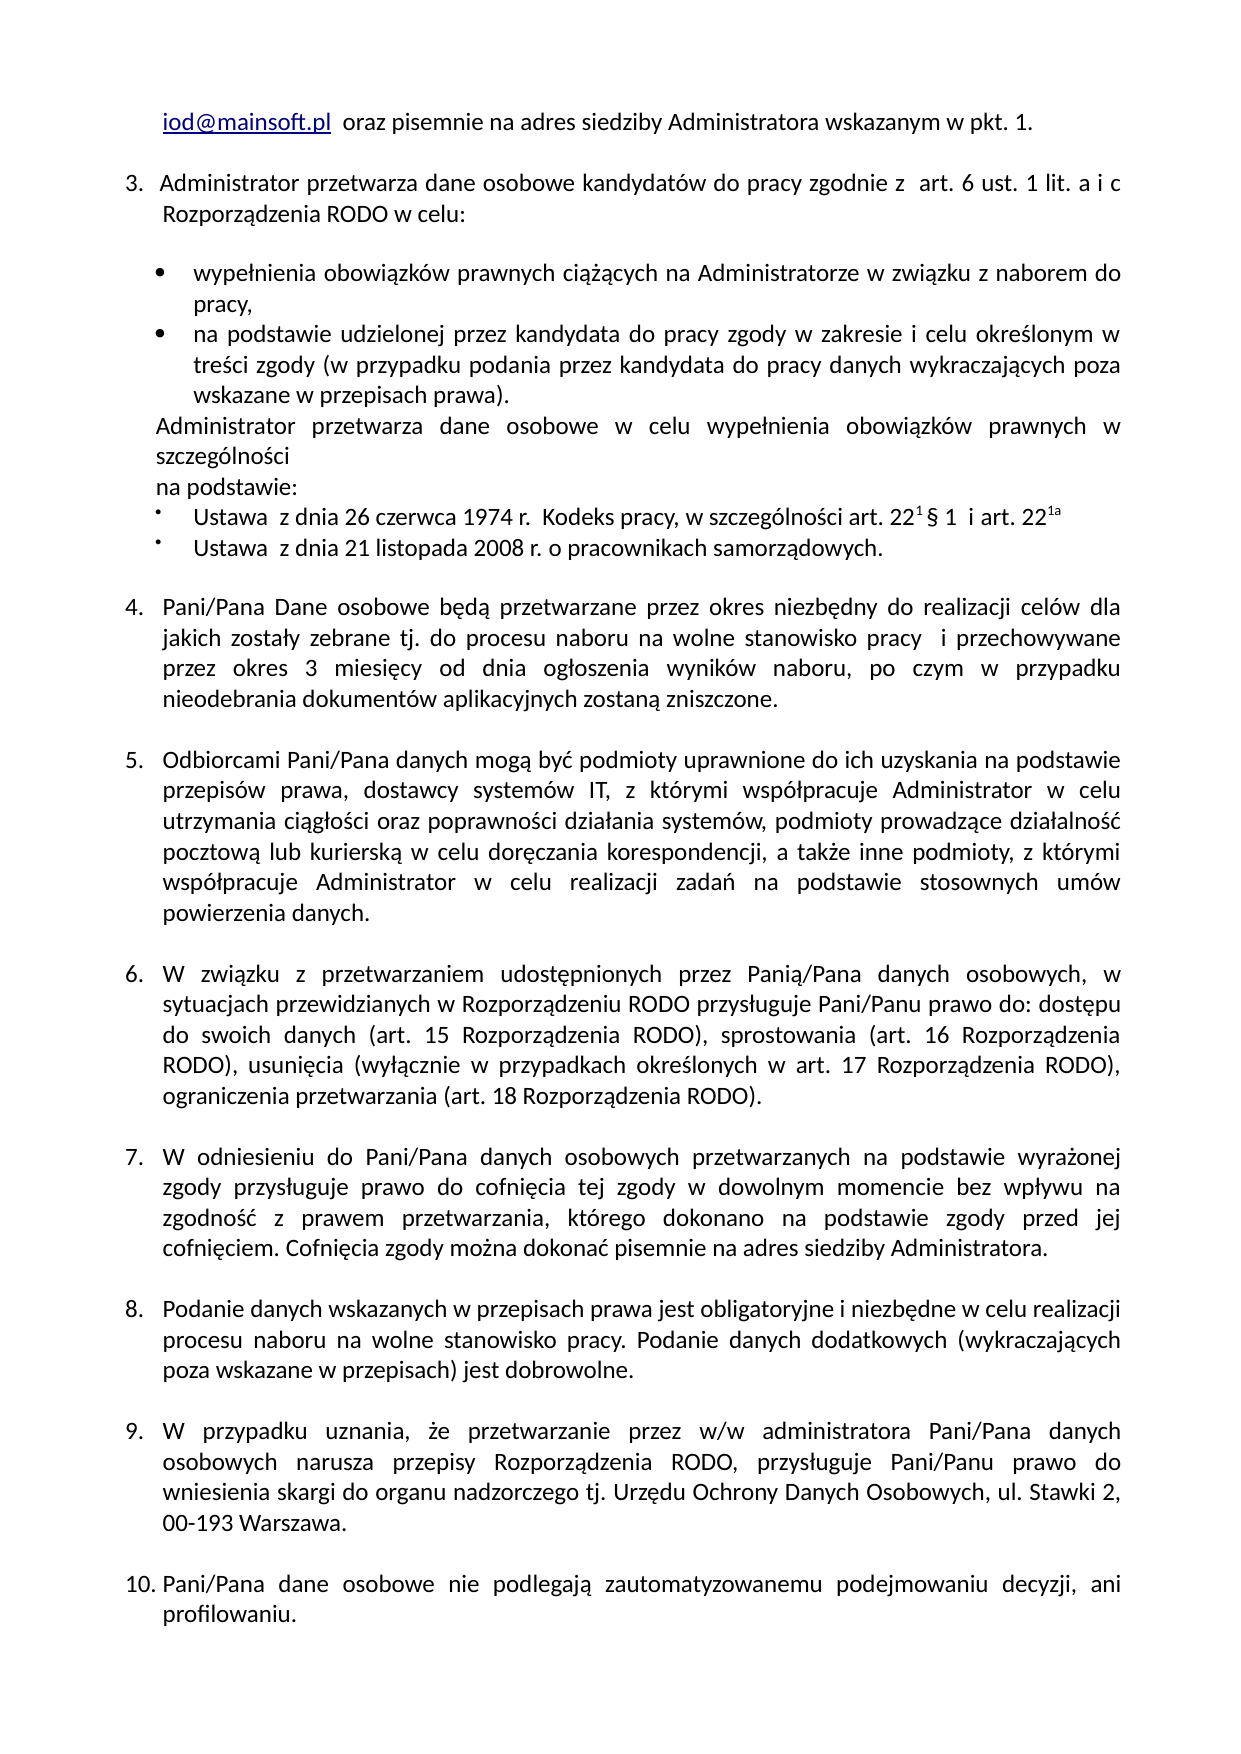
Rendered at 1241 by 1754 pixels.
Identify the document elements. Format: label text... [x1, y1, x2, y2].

list Odbiorcami Pani/Pana danych mogą być podmioty uprawnione do ich uzyskania na podstawie przepisów prawa, dostawcy systemów IT, z którymi współpracuje Administrator w celu utrzymania ciągłości oraz poprawności działania systemów, podmioty prowadzące działalność pocztową lub kurierską w celu doręczania korespondencji, a także inne podmioty, z którymi współpracuje Administrator w celu realizacji zadań na podstawie stosownych umów powierzenia danych. [125, 744, 1122, 927]
list Administrator przetwarza dane osobowe kandydatów do pracy zgodnie z art. 6 ust. 1 lit. a i c Rozporządzenia RODO w celu: [125, 167, 1122, 228]
list Pani/Pana Dane osobowe będą przetwarzane przez okres niezbędny do realizacji celów dla jakich zostały zebrane tj. do procesu naboru na wolne stanowisko pracy i przechowywane przez okres 3 miesięcy od dnia ogłoszenia wyników naboru, po czym w przypadku nieodebrania dokumentów aplikacyjnych zostaną zniszczone. [125, 591, 1122, 713]
list W odniesieniu do Pani/Pana danych osobowych przetwarzanych na podstawie wyrażonej zgody przysługuje prawo do cofnięcia tej zgody w dowolnym momencie bez wpływu na zgodność z prawem przetwarzania, którego dokonano na podstawie zgody przed jej cofnięciem. Cofnięcia zgody można dokonać pisemnie na adres siedziby Administratora. [125, 1141, 1122, 1263]
text Administrator przetwarza dane osobowe w celu wypełnienia obowiązków prawnych w szczególności na podstawie: [156, 410, 1122, 501]
list wypełnienia obowiązków prawnych ciążących na Administratorze w związku z naborem do pracy, [156, 257, 1122, 318]
list W związku z przetwarzaniem udostępnionych przez Panią/Pana danych osobowych, w sytuacjach przewidzianych w Rozporządzeniu RODO przysługuje Pani/Panu prawo do: dostępu do swoich danych (art. 15 Rozporządzenia RODO), sprostowania (art. 16 Rozporządzenia RODO), usunięcia (wyłącznie w przypadkach określonych w art. 17 Rozporządzenia RODO), ograniczenia przetwarzania (art. 18 Rozporządzenia RODO). [125, 958, 1122, 1110]
list Pani/Pana dane osobowe nie podlegają zautomatyzowanemu podejmowaniu decyzji, ani profilowaniu. [125, 1568, 1122, 1629]
list W przypadku uznania, że przetwarzanie przez w/w administratora Pani/Pana danych osobowych narusza przepisy Rozporządzenia RODO, przysługuje Pani/Panu prawo do wniesienia skargi do organu nadzorczego tj. Urzędu Ochrony Danych Osobowych, ul. Stawki 2, 00-193 Warszawa. [125, 1416, 1122, 1538]
list Ustawa z dnia 26 czerwca 1974 r. Kodeks pracy, w szczególności art. 221 § 1 i art. 221a [156, 501, 1122, 532]
list Podanie danych wskazanych w przepisach prawa jest obligatoryjne i niezbędne w celu realizacji procesu naboru na wolne stanowisko pracy. Podanie danych dodatkowych (wykraczających poza wskazane w przepisach) jest dobrowolne. [125, 1293, 1122, 1385]
list Ustawa z dnia 21 listopada 2008 r. o pracownikach samorządowych. [156, 532, 1122, 562]
list na podstawie udzielonej przez kandydata do pracy zgody w zakresie i celu określonym w treści zgody (w przypadku podania przez kandydata do pracy danych wykraczających poza wskazane w przepisach prawa). [156, 318, 1122, 410]
list iod@mainsoft.pl oraz pisemnie na adres siedziby Administratora wskazanym w pkt. 1. [125, 106, 1122, 137]
